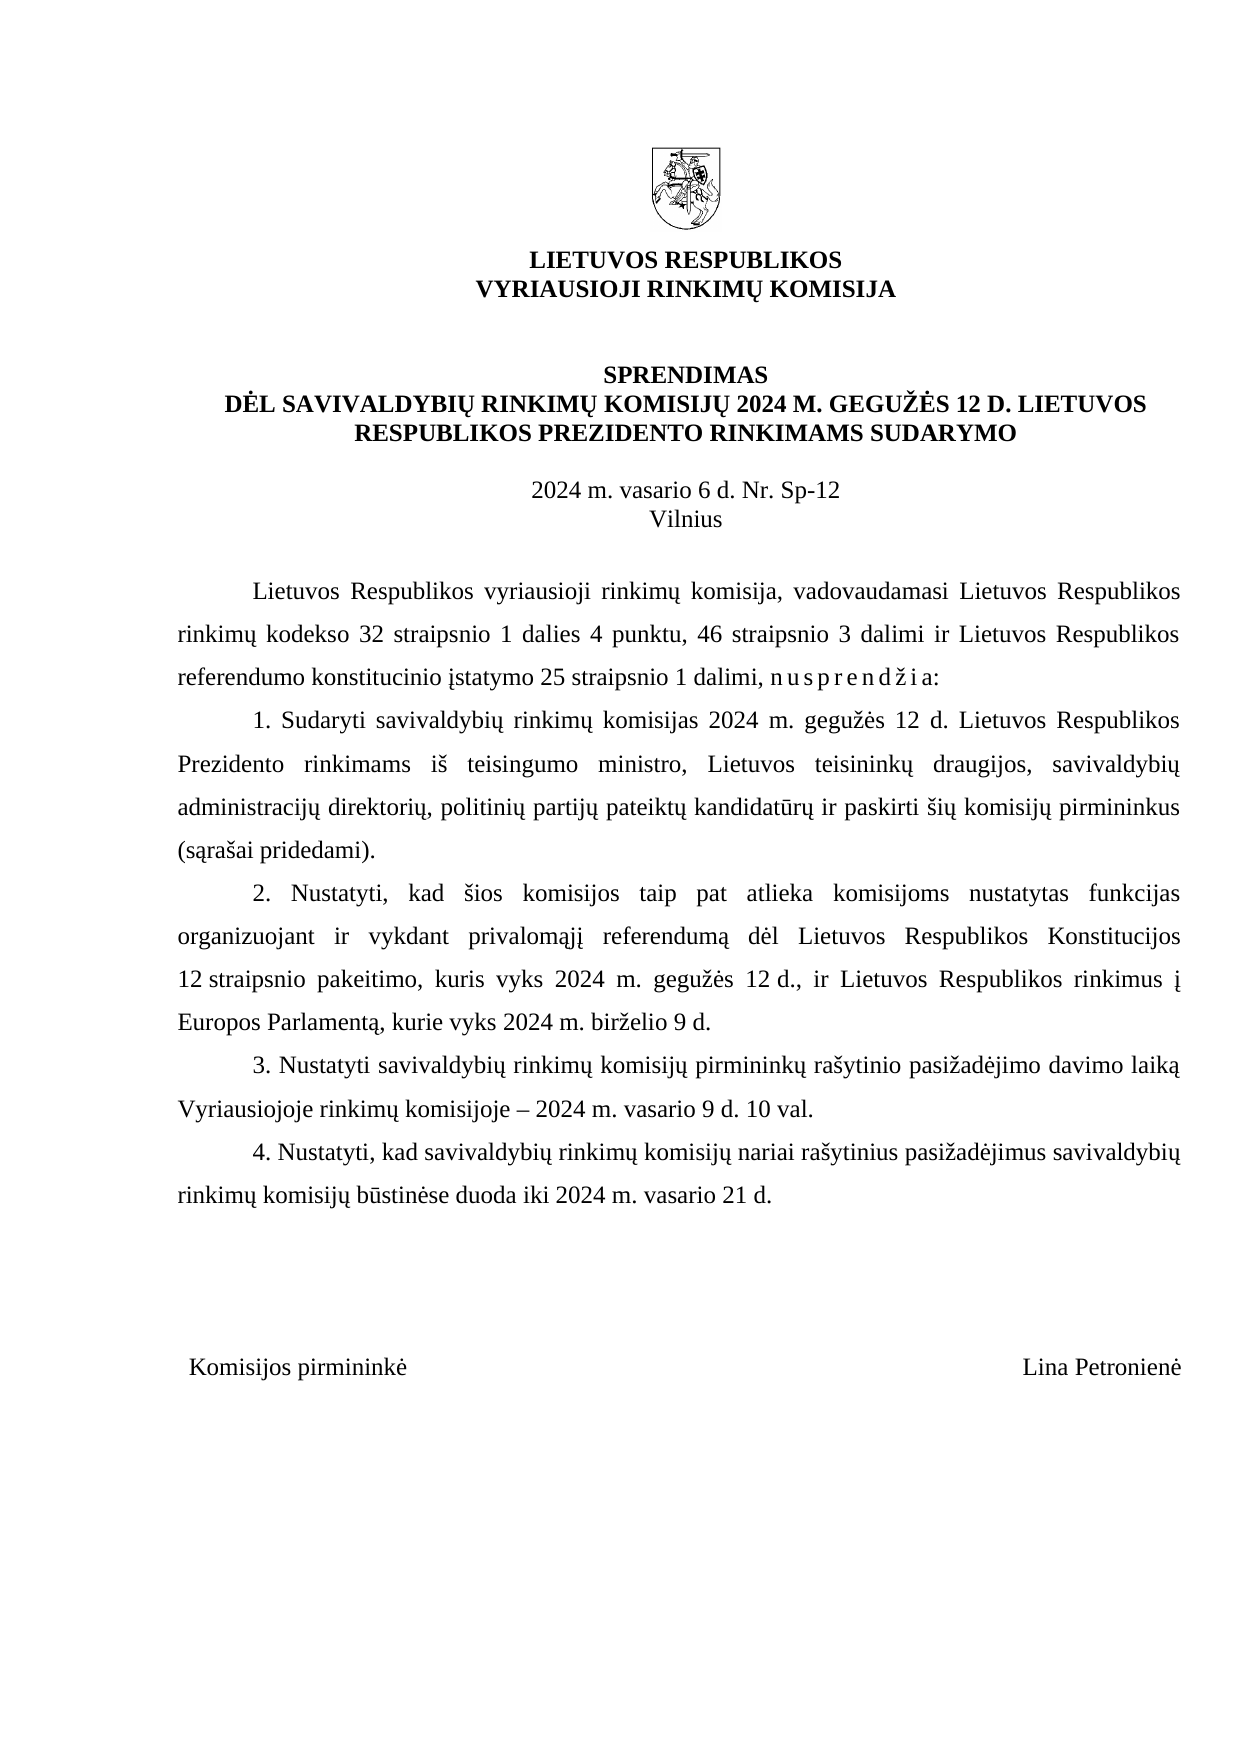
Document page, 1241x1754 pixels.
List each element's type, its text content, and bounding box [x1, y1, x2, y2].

text Lietuvos Respublikos vyriausioji rinkimų komisija, vadovaudamasi Lietuvos Respublikos rinkimų kodekso 32 straipsnio 1 dalies 4 punktu, 46 straipsnio 3 dalimi ir Lietuvos Respublikos referendumo konstitucinio įstatymo 25 straipsnio 1 dalimi, nusprendžia: [177, 576, 1181, 691]
text 1. Sudaryti savivaldybių rinkimų komisijas 2024 m. gegužės 12 d. Lietuvos Respublikos Prezidento rinkimams iš teisingumo ministro, Lietuvos teisininkų draugijos, savivaldybių administracijų direktorių, politinių partijų pateiktų kandidatūrų ir paskirti šių komisijų pirmininkus (sąrašai pridedami). [177, 706, 1181, 864]
text 2. Nustatyti, kad šios komisijos taip pat atlieka komisijoms nustatytas funkcijas organizuojant ir vykdant privalomąjį referendumą dėl Lietuvos Respublikos Konstitucijos 12 straipsnio pakeitimo, kuris vyks 2024 m. gegužės 12 d., ir Lietuvos Respublikos rinkimus į Europos Parlamentą, kurie vyks 2024 m. birželio 9 d. [177, 878, 1181, 1036]
text 3. Nustatyti savivaldybių rinkimų komisijų pirmininkų rašytinio pasižadėjimo davimo laiką Vyriausiojoje rinkimų komisijoje – 2024 m. vasario 9 d. 10 val. [177, 1051, 1181, 1122]
table_cell LIETUVOS RESPUBLIKOS VYRIAUSIOJI RINKIMŲ KOMISIJA SpREndimas [177, 147, 1194, 389]
table_cell 2024 m. vasario 6 d. Nr. Sp-12 Vilnius [177, 447, 1194, 576]
table_header Lina Petronienė [659, 1223, 1192, 1395]
text 4. Nustatyti, kad savivaldybių rinkimų komisijų nariai rašytinius pasižadėjimus savivaldybių rinkimų komisijų būstinėse duoda iki 2024 m. vasario 21 d. [177, 1137, 1181, 1209]
table_header [177, 118, 1194, 147]
table_header Komisijos pirmininkė [177, 1223, 658, 1395]
table_cell Dėl SAVIVALDYBIŲ RINKIMŲ KOMISIJŲ 2024 M. GEGUŽĖS 12 D. LIETUVOS RESPUBLIKOS PREZIDENTO RINKIMAMS SUDARYMO [177, 389, 1194, 447]
